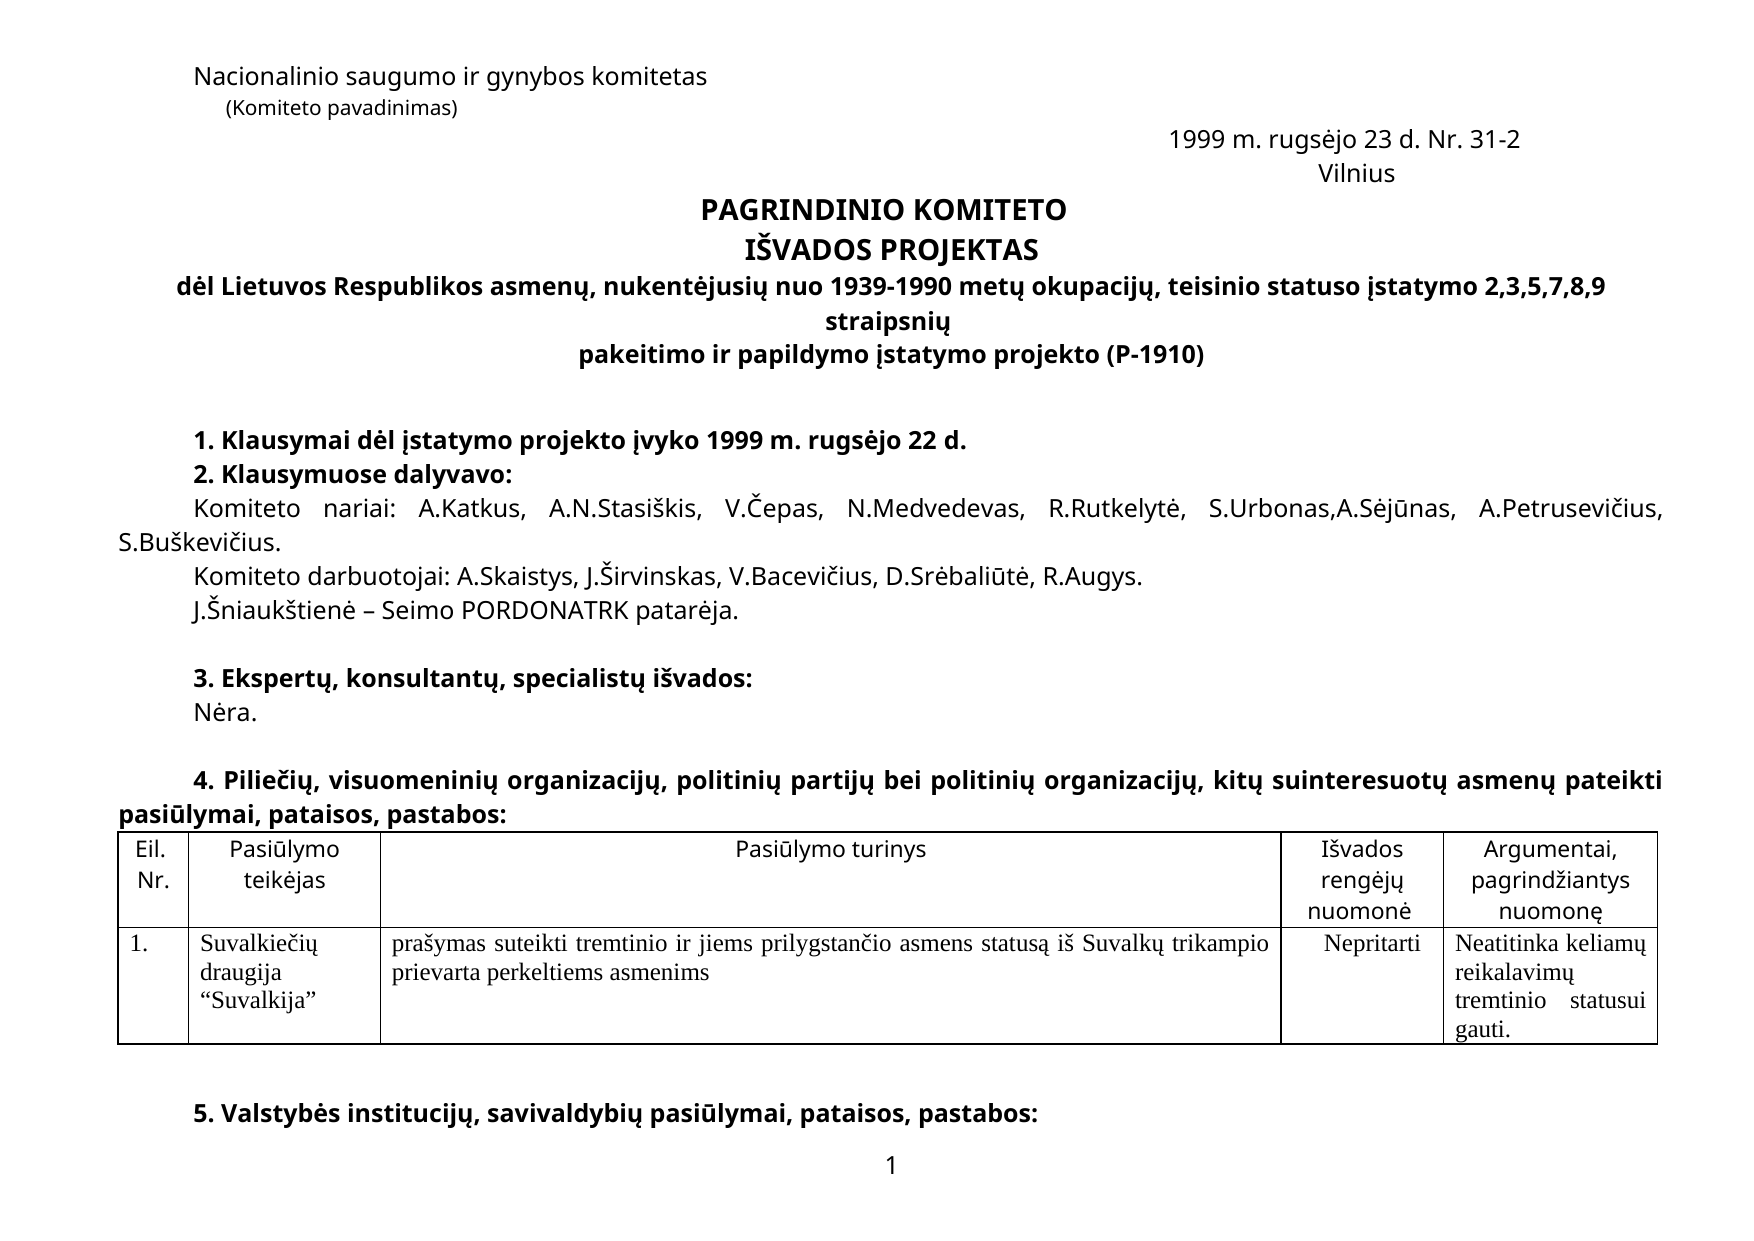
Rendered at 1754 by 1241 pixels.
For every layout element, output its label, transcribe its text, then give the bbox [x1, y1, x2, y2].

text (Komiteto pavadinimas) [118, 93, 1665, 122]
table_cell Suvalkiečių draugija “Suvalkija” [189, 928, 380, 1043]
text 1999 m. rugsėjo 23 d. Nr. 31-2 [118, 122, 1665, 156]
subtitle IŠVADOS PROJEKTAS [118, 229, 1665, 269]
text Nėra. [118, 695, 1665, 729]
table_header Pasiūlymo turinys [381, 833, 1280, 926]
table_header Argumentai, pagrindžiantys nuomonę [1444, 833, 1657, 926]
text Vilnius [568, 156, 1665, 190]
table_header Išvados rengėjų nuomonė [1282, 833, 1443, 926]
table_cell Neatitinka keliamų reikalavimų tremtinio statusui gauti. [1444, 928, 1657, 1043]
table_cell 1. [119, 928, 188, 1043]
text Komiteto nariai: A.Katkus, A.N.Stasiškis, V.Čepas, N.Medvedevas, R.Rutkelytė, S.Urbonas,A.Sėjūnas, A.Petrusevičius, S.Buškevičius. [118, 490, 1665, 558]
table_cell Nepritarti [1282, 928, 1443, 1043]
table_header Pasiūlymo teikėjas [189, 833, 380, 926]
text dėl Lietuvos Respublikos asmenų, nukentėjusių nuo 1939-1990 metų okupacijų, teisinio statuso įstatymo 2,3,5,7,8,9 straipsnių [118, 269, 1665, 337]
text Komiteto darbuotojai: A.Skaistys, J.Širvinskas, V.Bacevičius, D.Srėbaliūtė, R.Augys. [118, 558, 1665, 593]
text 2. Klausymuose dalyvavo: [118, 456, 1665, 490]
text 5. Valstybės institucijų, savivaldybių pasiūlymai, pataisos, pastabos: [118, 1096, 1665, 1129]
text Nacionalinio saugumo ir gynybos komitetas [118, 59, 1665, 93]
text J.Šniaukštienė – Seimo PORDONATRK patarėja. [118, 593, 1665, 627]
table_header Eil. Nr. [119, 833, 188, 926]
text 4. Piliečių, visuomeninių organizacijų, politinių partijų bei politinių organizacijų, kitų suinteresuotų asmenų pateikti pasiūlymai, pataisos, pastabos: [118, 763, 1665, 831]
text 1. Klausymai dėl įstatymo projekto įvyko 1999 m. rugsėjo 22 d. [118, 422, 1665, 456]
text pakeitimo ir papildymo įstatymo projekto (P-1910) [118, 337, 1665, 371]
text 3. Ekspertų, konsultantų, specialistų išvados: [118, 661, 1665, 695]
subtitle PAGRINDINIO KOMITETO [118, 190, 1665, 229]
table_cell prašymas suteikti tremtinio ir jiems prilygstančio asmens statusą iš Suvalkų trikampio prievarta perkeltiems asmenims [381, 928, 1280, 1043]
